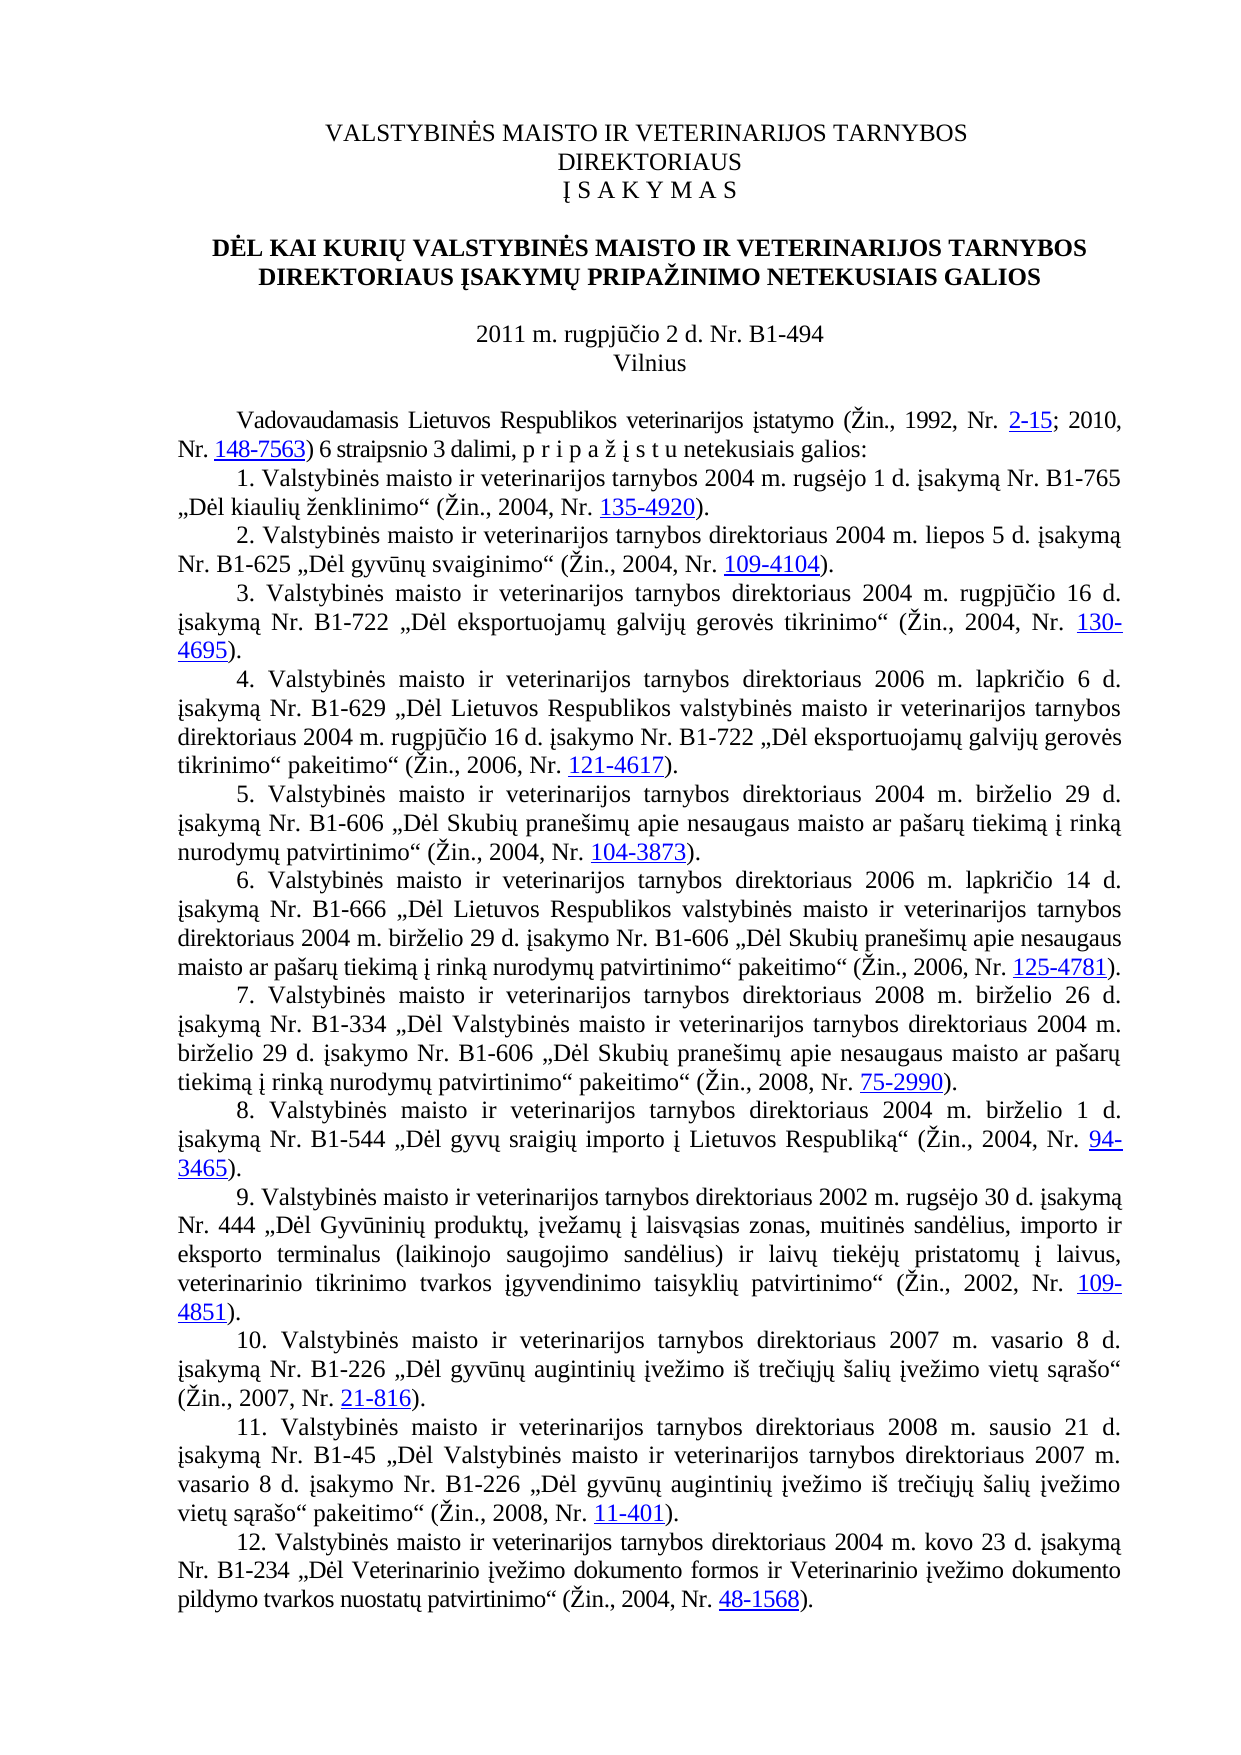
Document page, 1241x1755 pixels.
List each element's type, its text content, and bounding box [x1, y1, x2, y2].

text Vadovaudamasis Lietuvos Respublikos veterinarijos įstatymo (Žin., 1992, Nr. 2-15; 2010, Nr. 148-7563) 6 straipsnio 3 dalimi, p r i p a ž į s t u netekusiais galios: [177, 406, 1122, 463]
text 5. Valstybinės maisto ir veterinarijos tarnybos direktoriaus 2004 m. birželio 29 d. įsakymą Nr. B1-606 „Dėl Skubių pranešimų apie nesaugaus maisto ar pašarų tiekimą į rinką nurodymų patvirtinimo“ (Žin., 2004, Nr. 104-3873). [177, 779, 1122, 866]
text Vilnius [177, 348, 1122, 377]
text 3. Valstybinės maisto ir veterinarijos tarnybos direktoriaus 2004 m. rugpjūčio 16 d. įsakymą Nr. B1-722 „Dėl eksportuojamų galvijų gerovės tikrinimo“ (Žin., 2004, Nr. 130-4695). [177, 578, 1122, 664]
text 8. Valstybinės maisto ir veterinarijos tarnybos direktoriaus 2004 m. birželio 1 d. įsakymą Nr. B1-544 „Dėl gyvų sraigių importo į Lietuvos Respubliką“ (Žin., 2004, Nr. 94-3465). [177, 1096, 1122, 1182]
text 9. Valstybinės maisto ir veterinarijos tarnybos direktoriaus 2002 m. rugsėjo 30 d. įsakymą Nr. 444 „Dėl Gyvūninių produktų, įvežamų į laisvąsias zonas, muitinės sandėlius, importo ir eksporto terminalus (laikinojo saugojimo sandėlius) ir laivų tiekėjų pristatomų į laivus, veterinarinio tikrinimo tvarkos įgyvendinimo taisyklių patvirtinimo“ (Žin., 2002, Nr. 109-4851). [177, 1182, 1122, 1326]
text 2011 m. rugpjūčio 2 d. Nr. B1-494 [177, 319, 1122, 348]
text VALSTYBINĖS MAISTO IR VETERINARIJOS TARNYBOS [177, 118, 1122, 147]
text 6. Valstybinės maisto ir veterinarijos tarnybos direktoriaus 2006 m. lapkričio 14 d. įsakymą Nr. B1-666 „Dėl Lietuvos Respublikos valstybinės maisto ir veterinarijos tarnybos direktoriaus 2004 m. birželio 29 d. įsakymo Nr. B1-606 „Dėl Skubių pranešimų apie nesaugaus maisto ar pašarų tiekimą į rinką nurodymų patvirtinimo“ pakeitimo“ (Žin., 2006, Nr. 125-4781). [177, 866, 1122, 981]
text 12. Valstybinės maisto ir veterinarijos tarnybos direktoriaus 2004 m. kovo 23 d. įsakymą Nr. B1-234 „Dėl Veterinarinio įvežimo dokumento formos ir Veterinarinio įvežimo dokumento pildymo tvarkos nuostatų patvirtinimo“ (Žin., 2004, Nr. 48-1568). [177, 1527, 1122, 1613]
text DIREKTORIAUS [177, 147, 1122, 176]
text 7. Valstybinės maisto ir veterinarijos tarnybos direktoriaus 2008 m. birželio 26 d. įsakymą Nr. B1-334 „Dėl Valstybinės maisto ir veterinarijos tarnybos direktoriaus 2004 m. birželio 29 d. įsakymo Nr. B1-606 „Dėl Skubių pranešimų apie nesaugaus maisto ar pašarų tiekimą į rinką nurodymų patvirtinimo“ pakeitimo“ (Žin., 2008, Nr. 75-2990). [177, 981, 1122, 1096]
text 2. Valstybinės maisto ir veterinarijos tarnybos direktoriaus 2004 m. liepos 5 d. įsakymą Nr. B1-625 „Dėl gyvūnų svaiginimo“ (Žin., 2004, Nr. 109-4104). [177, 521, 1122, 578]
text DĖl KAI KURIŲ valstybinės maisto ir veterinarijos tarnybos direktoriaus įsakymŲ PRIPAŽINIMO NETEKUSIAIS GALIOS [177, 233, 1122, 291]
text 1. Valstybinės maisto ir veterinarijos tarnybos 2004 m. rugsėjo 1 d. įsakymą Nr. B1-765 „Dėl kiaulių ženklinimo“ (Žin., 2004, Nr. 135-4920). [177, 463, 1122, 521]
text 11. Valstybinės maisto ir veterinarijos tarnybos direktoriaus 2008 m. sausio 21 d. įsakymą Nr. B1-45 „Dėl Valstybinės maisto ir veterinarijos tarnybos direktoriaus 2007 m. vasario 8 d. įsakymo Nr. B1-226 „Dėl gyvūnų augintinių įvežimo iš trečiųjų šalių įvežimo vietų sąrašo“ pakeitimo“ (Žin., 2008, Nr. 11-401). [177, 1412, 1122, 1527]
text 10. Valstybinės maisto ir veterinarijos tarnybos direktoriaus 2007 m. vasario 8 d. įsakymą Nr. B1-226 „Dėl gyvūnų augintinių įvežimo iš trečiųjų šalių įvežimo vietų sąrašo“ (Žin., 2007, Nr. 21-816). [177, 1326, 1122, 1412]
text 4. Valstybinės maisto ir veterinarijos tarnybos direktoriaus 2006 m. lapkričio 6 d. įsakymą Nr. B1-629 „Dėl Lietuvos Respublikos valstybinės maisto ir veterinarijos tarnybos direktoriaus 2004 m. rugpjūčio 16 d. įsakymo Nr. B1-722 „Dėl eksportuojamų galvijų gerovės tikrinimo“ pakeitimo“ (Žin., 2006, Nr. 121-4617). [177, 664, 1122, 779]
text Į S A K Y M A s [177, 176, 1122, 204]
